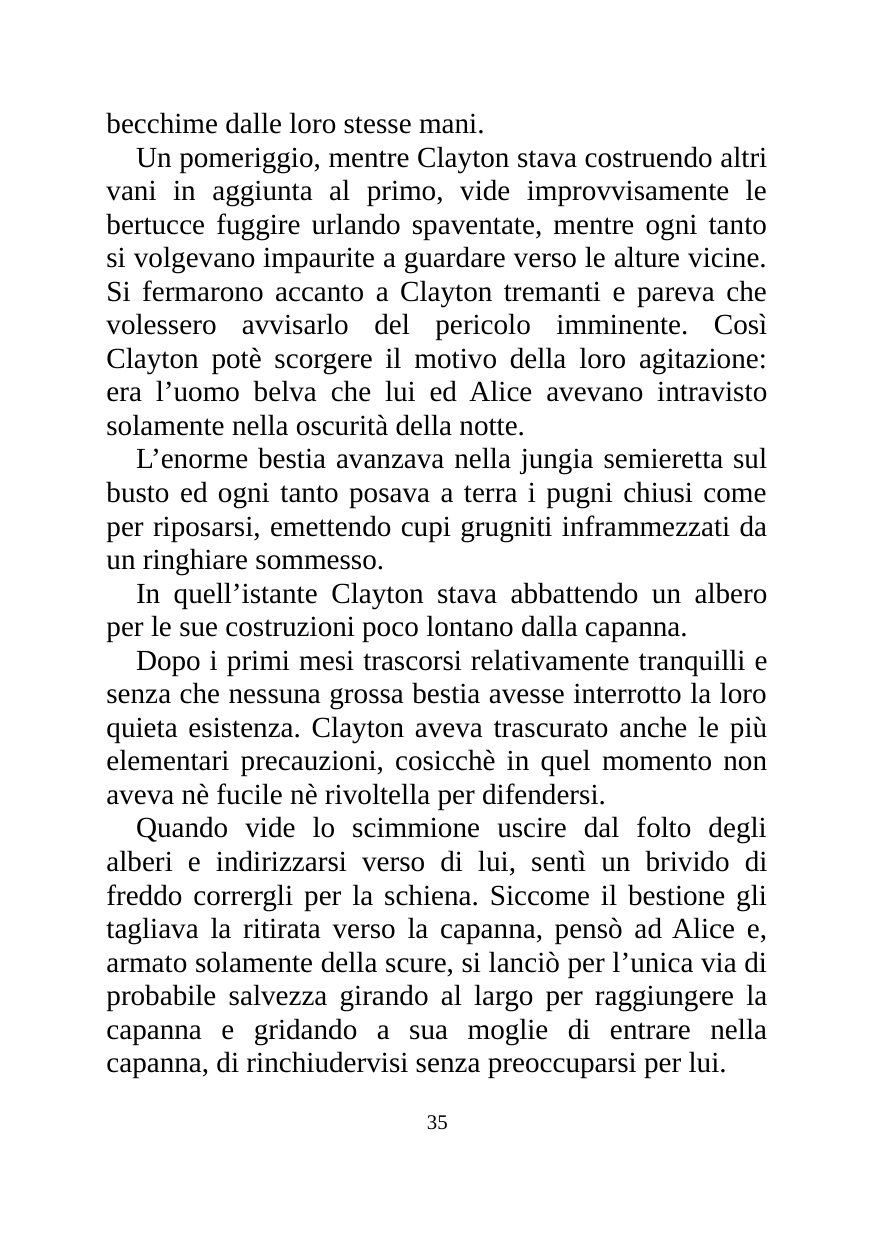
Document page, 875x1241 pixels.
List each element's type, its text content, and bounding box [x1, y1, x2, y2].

text L’enorme bestia avanzava nella jungia semieretta sul busto ed ogni tanto posava a terra i pugni chiusi come per riposarsi, emettendo cupi grugniti inframmezzati da un ringhiare sommesso. [106, 442, 768, 576]
text Un pomeriggio, mentre Clayton stava costruendo altri vani in aggiunta al primo, vide improvvisamente le bertucce fuggire urlando spaventate, mentre ogni tanto si volgevano impaurite a guardare verso le alture vicine. Si fermarono accanto a Clayton tremanti e pareva che volessero avvisarlo del pericolo imminente. Così Clayton potè scorgere il motivo della loro agitazione: era l’uomo belva che lui ed Alice avevano intravisto solamente nella oscurità della notte. [106, 140, 768, 442]
text In quell’istante Clayton stava abbattendo un albero per le sue costruzioni poco lontano dalla capanna. [106, 576, 768, 643]
text becchime dalle loro stesse mani. [106, 106, 768, 140]
text Dopo i primi mesi trascorsi relativamente tranquilli e senza che nessuna grossa bestia avesse interrotto la loro quieta esistenza. Clayton aveva trascurato anche le più elementari precauzioni, cosicchè in quel momento non aveva nè fucile nè rivoltella per difendersi. [106, 643, 768, 811]
text Quando vide lo scimmione uscire dal folto degli alberi e indirizzarsi verso di lui, sentì un brivido di freddo corrergli per la schiena. Siccome il bestione gli tagliava la ritirata verso la capanna, pensò ad Alice e, armato solamente della scure, si lanciò per l’unica via di probabile salvezza girando al largo per raggiungere la capanna e gridando a sua moglie di entrare nella capanna, di rinchiudervisi senza preoccuparsi per lui. [106, 811, 768, 1079]
